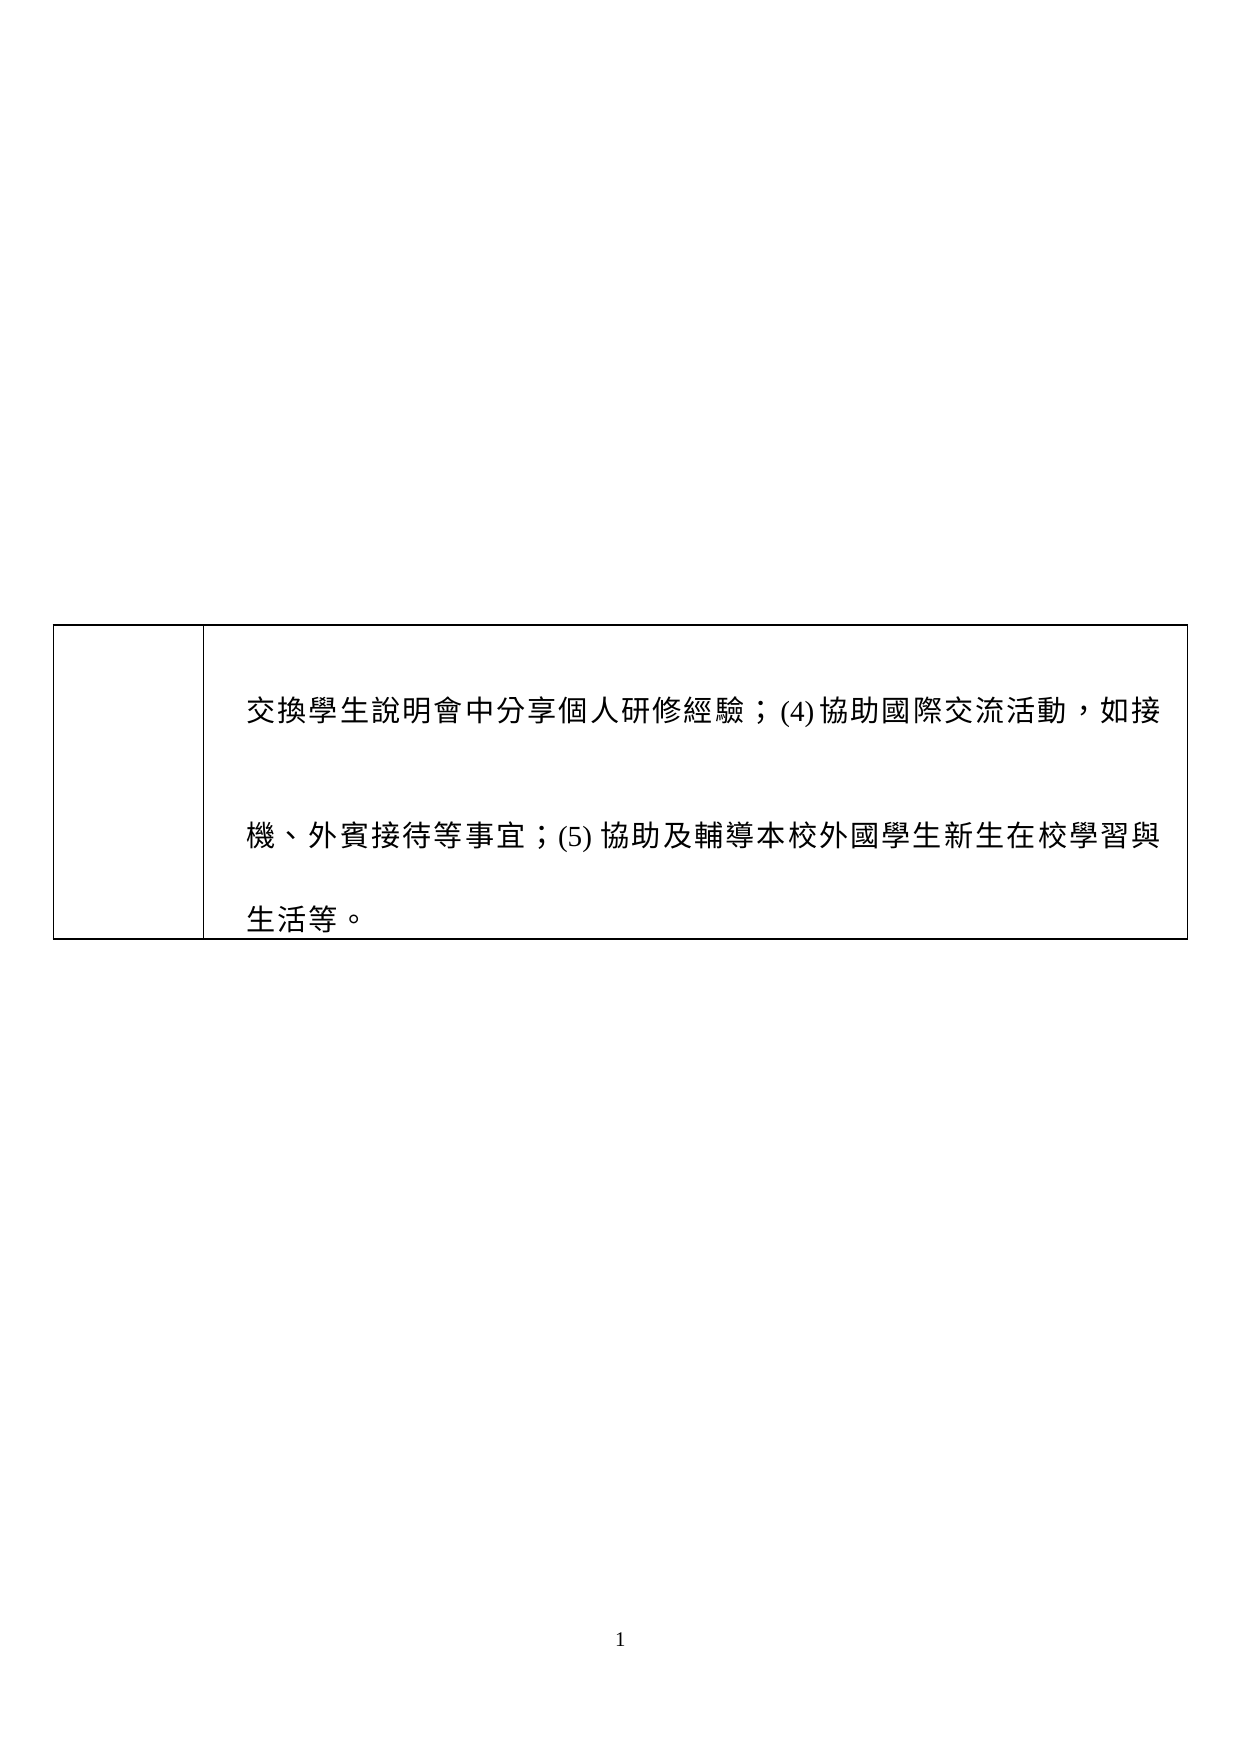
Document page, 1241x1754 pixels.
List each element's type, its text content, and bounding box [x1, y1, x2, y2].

table_cell [54, 626, 203, 938]
table_cell 研修學校相關權利義務之細節內容，依該校提供資料為準。 本校國際事務處為研修學生聯繫及取得姊妹校入學許可後，研修學生須自行申辦護照、簽證、訂購機票，以及赴外國學校註冊所需準備之文件(如健康檢查、海外醫療保險、財力證明等)等事宜，並依據外國學校規定之日程前往；如有困難請務必即時提出，必要時可請本校國際事務處在權責範圍內提供協助。 出國前應與所屬系充分溝通學分抵免事宜。返國後學分之抵免，請申請者提供外國學校核發之成績證明，學分數認定由本校系所及教務處認定。 役男出國前本處將協助先向本校軍訓室確認是否需要申辦「緩徵」。「緩徵」申辦完成後，本處將請申請者填寫「役男出國名冊」並備函送至申請者戶籍地所屬之縣(市)政府兵役單位辦理役男出國手續，役男應按規定於出國前持核准公函及護照至指定單位加蓋出境核准章。 「學分數」及「成績規定」:受COVID-19新冠肺炎疫情影響期間，交換學生赴海外研修一學期應修學分數修改為「至少9學分(或18ECTS學分)、至多12學分(或24ECTS學分)」(依據109年10月28日交換學生甄選會議決議)。 (1)美、韓:成績總平均達G.P.A.3.0以上、 (2)匈、俄:成績總平均達Good Level(Grade 4)以上。 (3)日本：成績總平均達75分以上或G.P.A.3.0以上。 (4)德國：成績總平均達「2.1-2.5」Level。 獲錄取學生回國後有義務擔任國際事務處志工：(1)協助及輔導後期同學、學弟妹之交換學生準備，提供必要之資訊；(2) 教育部學海計畫授補助者回國後應繳交心得並上傳至教育部學海計畫網站；(3)於交換學生說明會中分享個人研修經驗；(4)協助國際交流活動，如接機、外賓接待等事宜；(5) 協助及輔導本校外國學生新生在校學習與生活等。 經甄選獲錄取之學生，如欲放棄錄取資格，該生必須於錄取結果公布後一週內簽寫「錄取資格放棄申明書」並繳交至國際事務處備存。 本處協助申請者向外國學生申請交換學生後至出國前，非因不可抗力之重大變故，不得放棄或中輟資格，因放棄交換學生而延伸之相關費用將由申請者自行支付並依外國學校指定方式繳費。 因應COVID-19新冠肺炎疫情影響世界各國，本校將依據本國衛生福利部公告外國學校所屬國家或地區之國際旅遊疫情建議等級暫緩辦理交換學生出國作業。如為旅遊建議為第二級(含)以上，學生(應屆畢業生除外)得於預計出國日前一個月向國際事務處申請保留交換學生資格並延後出國時間。如學生自願出國，請務必於出國日前一個月簽署「自願出國聲明切結書」並將正本一式兩份送至國際事務處存查。 [204, 626, 1187, 938]
